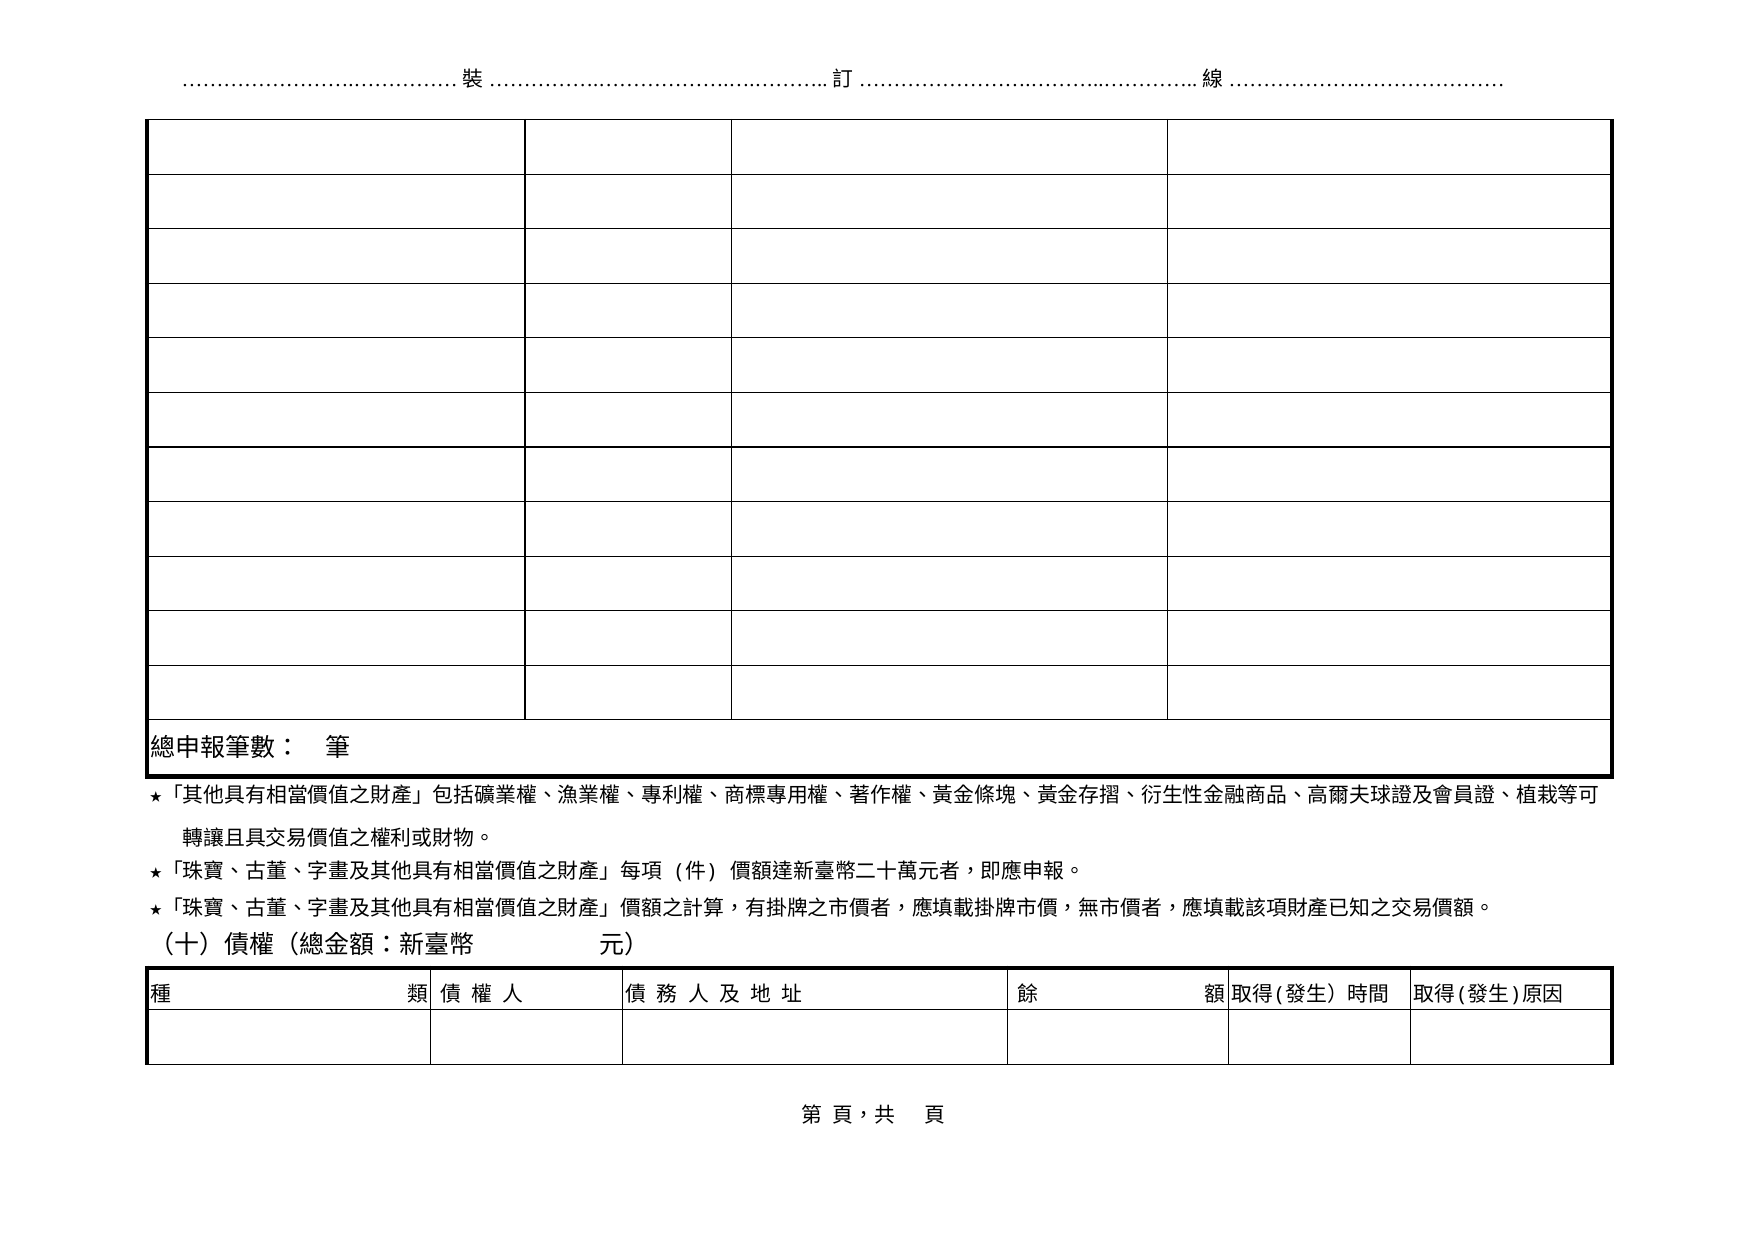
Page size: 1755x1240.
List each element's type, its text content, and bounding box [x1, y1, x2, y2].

table_cell [939, 557, 1143, 610]
table_cell [267, 120, 384, 173]
table_cell [384, 502, 501, 556]
table_cell [708, 448, 731, 501]
table_cell [267, 393, 384, 446]
table_header 餘 [1008, 970, 1204, 1009]
table_cell [267, 557, 384, 610]
table_cell [732, 175, 939, 228]
table_cell [501, 393, 524, 446]
table_cell [384, 120, 501, 173]
table_cell [1144, 175, 1167, 228]
table_cell [501, 175, 524, 228]
table_cell [1168, 502, 1588, 556]
table_cell [149, 229, 267, 283]
table_cell [267, 502, 384, 556]
table_cell [1588, 120, 1610, 173]
table_cell [384, 175, 501, 228]
table_cell [623, 120, 707, 173]
table_cell [267, 338, 384, 392]
table_cell [1144, 502, 1167, 556]
table_header 取得(發生）時間 [1229, 970, 1410, 1009]
table_cell [1144, 284, 1167, 337]
table_cell [407, 1010, 430, 1064]
table_cell [1168, 393, 1588, 446]
table_cell [623, 284, 707, 337]
table_header 類 [407, 970, 430, 1009]
table_cell [501, 502, 524, 556]
table_cell [732, 120, 939, 173]
table_cell [1168, 557, 1588, 610]
table_cell [1144, 720, 1588, 774]
table_cell [267, 666, 384, 719]
table_cell [149, 502, 267, 556]
table_cell [384, 720, 501, 774]
table_cell [1144, 666, 1167, 719]
table_cell [732, 284, 939, 337]
table_cell [267, 284, 384, 337]
table_cell [708, 120, 731, 173]
table_cell [501, 338, 524, 392]
table_cell [1588, 229, 1610, 283]
table_cell [939, 120, 1143, 173]
table_cell [732, 666, 939, 719]
table_cell [526, 393, 623, 446]
table_cell [1588, 448, 1610, 501]
table_cell [732, 229, 939, 283]
table_cell [939, 338, 1143, 392]
table_cell [149, 611, 267, 665]
table_cell [1588, 666, 1610, 719]
text ★「珠寶、古董、字畫及其他具有相當價值之財產」每項 (件) 價額達新臺幣二十萬元者，即應申報。 [149, 854, 1609, 884]
table_cell [384, 229, 501, 283]
table_cell [149, 284, 267, 337]
table_header 債 權 人 [431, 970, 622, 1009]
table_cell [623, 393, 707, 446]
table_cell [501, 666, 524, 719]
table_cell [708, 502, 731, 556]
text ★「其他具有相當價值之財產」包括礦業權、漁業權、專利權、商標專用權、著作權、黃金條塊、黃金存摺、衍生性金融商品、高爾夫球證及會員證、植栽等可 [149, 779, 1609, 809]
table_cell [267, 448, 384, 501]
table_cell [708, 393, 731, 446]
table_cell [267, 175, 384, 228]
table_header 額 [1204, 970, 1228, 1009]
table_cell [1144, 229, 1167, 283]
table_cell [1588, 557, 1610, 610]
table_cell [1168, 229, 1588, 283]
table_cell [732, 502, 939, 556]
table_cell [1204, 1010, 1228, 1064]
table_cell [526, 448, 623, 501]
table_cell 總申報筆數： 筆 [149, 720, 384, 774]
table_cell [1588, 611, 1610, 665]
table_cell [501, 448, 524, 501]
table_cell [623, 611, 707, 665]
table_cell [623, 666, 707, 719]
table_cell [149, 393, 267, 446]
table_cell [526, 338, 623, 392]
table_cell [1168, 338, 1588, 392]
table_cell [149, 448, 267, 501]
table_cell [1168, 284, 1588, 337]
table_cell [384, 666, 501, 719]
table_cell [623, 502, 707, 556]
table_cell [1588, 175, 1610, 228]
table_cell [1144, 393, 1167, 446]
table_cell [526, 666, 623, 719]
table_cell [708, 666, 731, 719]
table_cell [623, 229, 707, 283]
table_cell [501, 229, 524, 283]
table_cell [939, 175, 1143, 228]
table_cell [526, 120, 623, 173]
table_cell [526, 557, 623, 610]
table_cell [1144, 611, 1167, 665]
table_cell [431, 1010, 622, 1064]
table_cell [708, 557, 731, 610]
table_cell [526, 229, 623, 283]
table_cell [1168, 120, 1588, 173]
table_cell [1588, 338, 1610, 392]
table_cell [149, 338, 267, 392]
table_cell [732, 448, 939, 501]
table_cell [623, 448, 707, 501]
table_cell [939, 448, 1143, 501]
table_cell [149, 120, 267, 173]
table_cell [149, 175, 267, 228]
table_cell [732, 393, 939, 446]
table_cell [623, 557, 707, 610]
table_cell [708, 338, 731, 392]
table_cell [708, 284, 731, 337]
table_cell [732, 557, 939, 610]
table_cell [149, 666, 267, 719]
table_cell [1411, 1010, 1610, 1064]
table_cell [1144, 448, 1167, 501]
table_cell [939, 666, 1143, 719]
table_cell [1144, 338, 1167, 392]
table_cell [526, 284, 623, 337]
table_cell [384, 557, 501, 610]
table_header 債 務 人 及 地 址 [623, 970, 1007, 1009]
table_cell [939, 229, 1143, 283]
table_cell [501, 611, 524, 665]
table_cell [501, 720, 623, 774]
table_cell [939, 720, 1143, 774]
table_cell [384, 611, 501, 665]
table_cell [384, 448, 501, 501]
table_header 種 [149, 970, 407, 1009]
table_cell [939, 284, 1143, 337]
text 轉讓且具交易價值之權利或財物。 [182, 821, 1609, 851]
table_cell [1168, 611, 1588, 665]
table_cell [623, 338, 707, 392]
table_cell [267, 229, 384, 283]
table_cell [623, 720, 707, 774]
table_cell [708, 229, 731, 283]
table_cell [526, 175, 623, 228]
table_cell [708, 720, 939, 774]
table_header 取得(發生)原因 [1411, 970, 1610, 1009]
table_cell [939, 611, 1143, 665]
table_cell [526, 611, 623, 665]
table_cell [623, 1010, 1007, 1064]
table_cell [384, 393, 501, 446]
text ★「珠寶、古董、字畫及其他具有相當價值之財產」價額之計算，有掛牌之市價者，應填載掛牌市價，無市價者，應填載該項財產已知之交易價額。 [149, 887, 1609, 923]
table_cell [501, 557, 524, 610]
table_cell [1588, 284, 1610, 337]
table_cell [1008, 1010, 1204, 1064]
table_cell [1229, 1010, 1410, 1064]
subtitle （十）債權（總金額：新臺幣 元） [149, 925, 1609, 961]
table_cell [1588, 393, 1610, 446]
table_cell [623, 175, 707, 228]
table_cell [1168, 448, 1588, 501]
table_cell [1588, 720, 1610, 774]
table_cell [149, 1010, 407, 1064]
table_cell [384, 284, 501, 337]
table_cell [267, 611, 384, 665]
table_cell [1168, 666, 1588, 719]
table_cell [526, 502, 623, 556]
table_cell [708, 175, 731, 228]
table_cell [732, 611, 939, 665]
table_cell [1144, 557, 1167, 610]
table_cell [1588, 502, 1610, 556]
table_cell [732, 338, 939, 392]
table_cell [149, 557, 267, 610]
table_cell [1168, 175, 1588, 228]
table_cell [939, 393, 1143, 446]
table_cell [384, 338, 501, 392]
table_cell [939, 502, 1143, 556]
table_cell [501, 284, 524, 337]
table_cell [708, 611, 731, 665]
table_cell [1144, 120, 1167, 173]
table_cell [501, 120, 524, 173]
